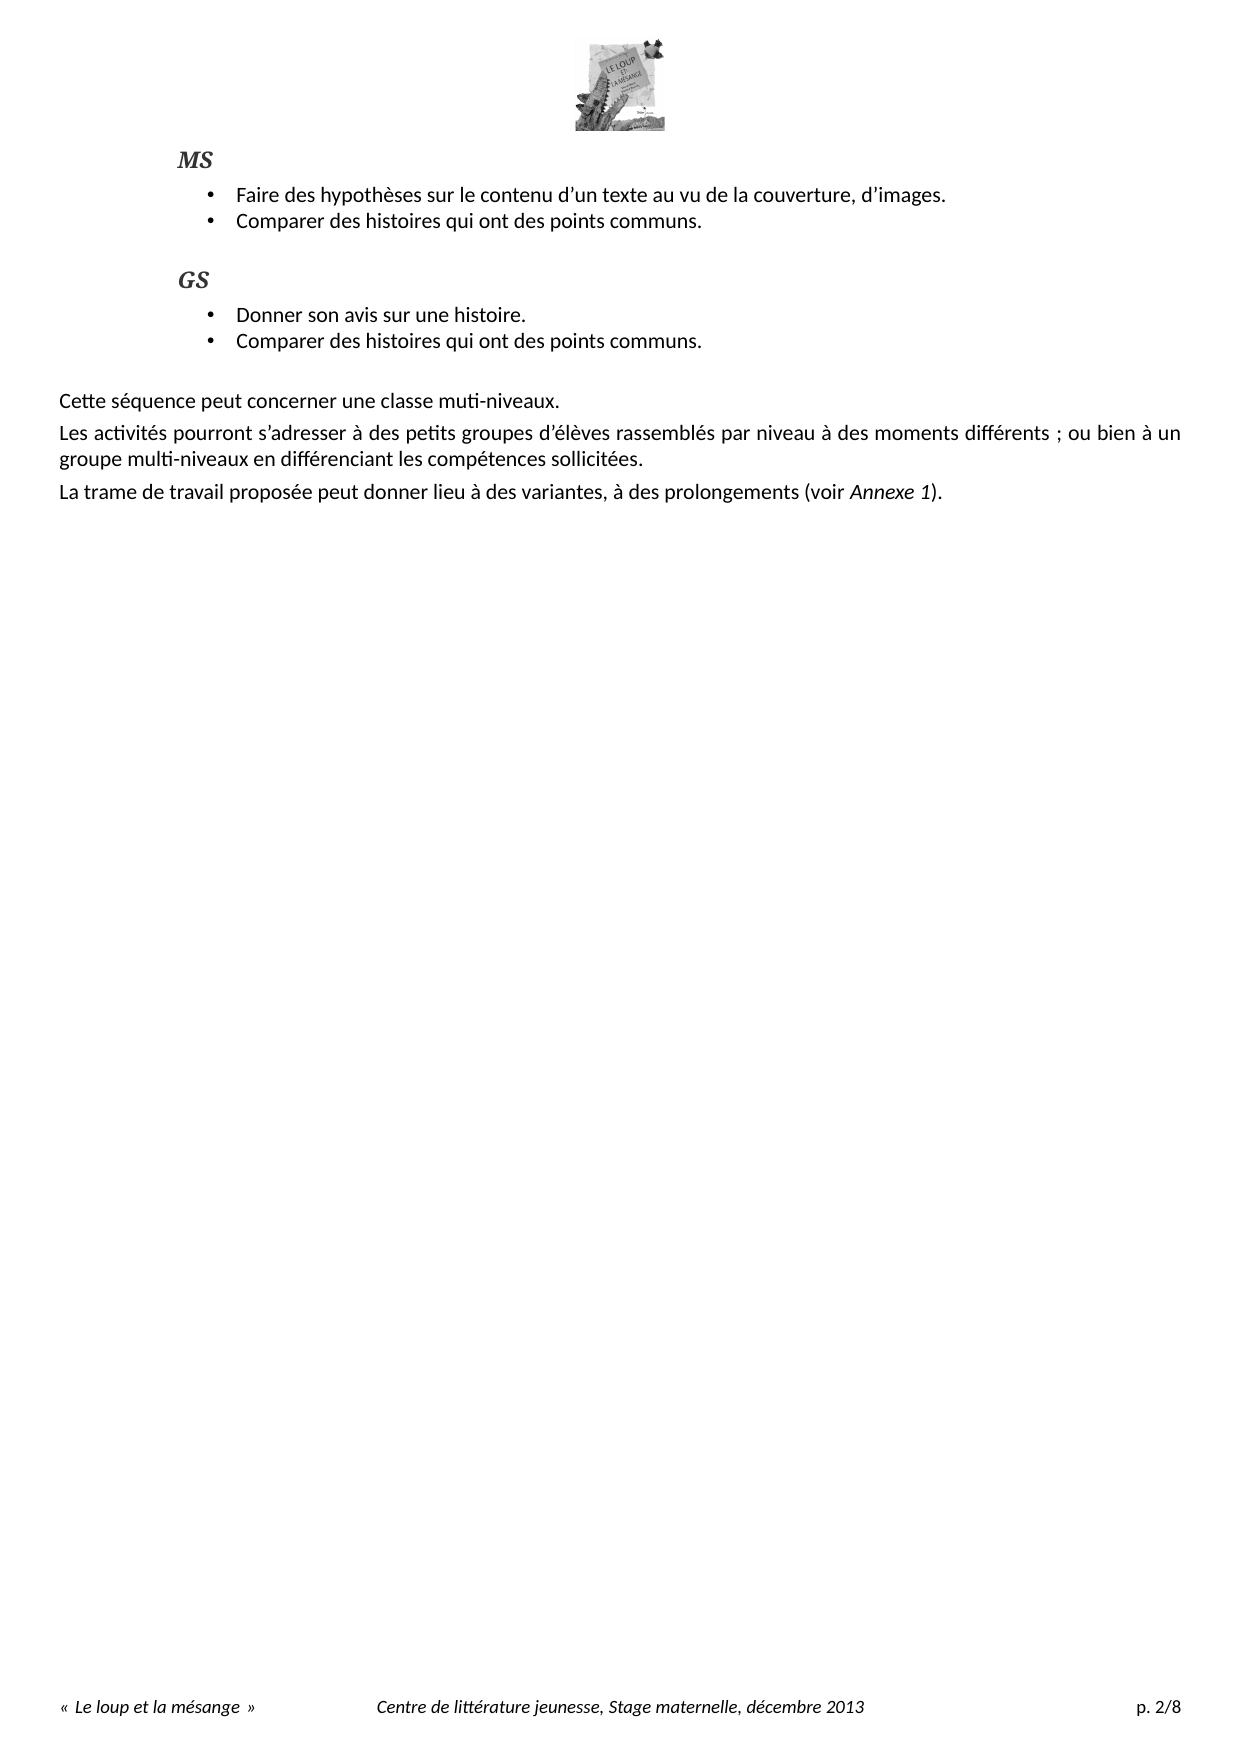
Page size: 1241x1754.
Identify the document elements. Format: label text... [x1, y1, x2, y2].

subtitle MS [177, 144, 1181, 175]
list Donner son avis sur une histoire. [207, 301, 1181, 328]
text Les activités pourront s’adresser à des petits groupes d’élèves rassemblés par niveau à des moments différents ; ou bien à un groupe multi-niveaux en différenciant les compétences sollicitées. [59, 419, 1181, 472]
list Comparer des histoires qui ont des points communs. [207, 328, 1181, 354]
subtitle GS [177, 264, 1181, 295]
text Cette séquence peut concerner une classe muti-niveaux. [59, 387, 1181, 413]
list Comparer des histoires qui ont des points communs. [207, 208, 1181, 234]
text La trame de travail proposée peut donner lieu à des variantes, à des prolongements (voir Annexe 1). [59, 478, 1181, 505]
list Faire des hypothèses sur le contenu d’un texte au vu de la couverture, d’images. [207, 181, 1181, 208]
